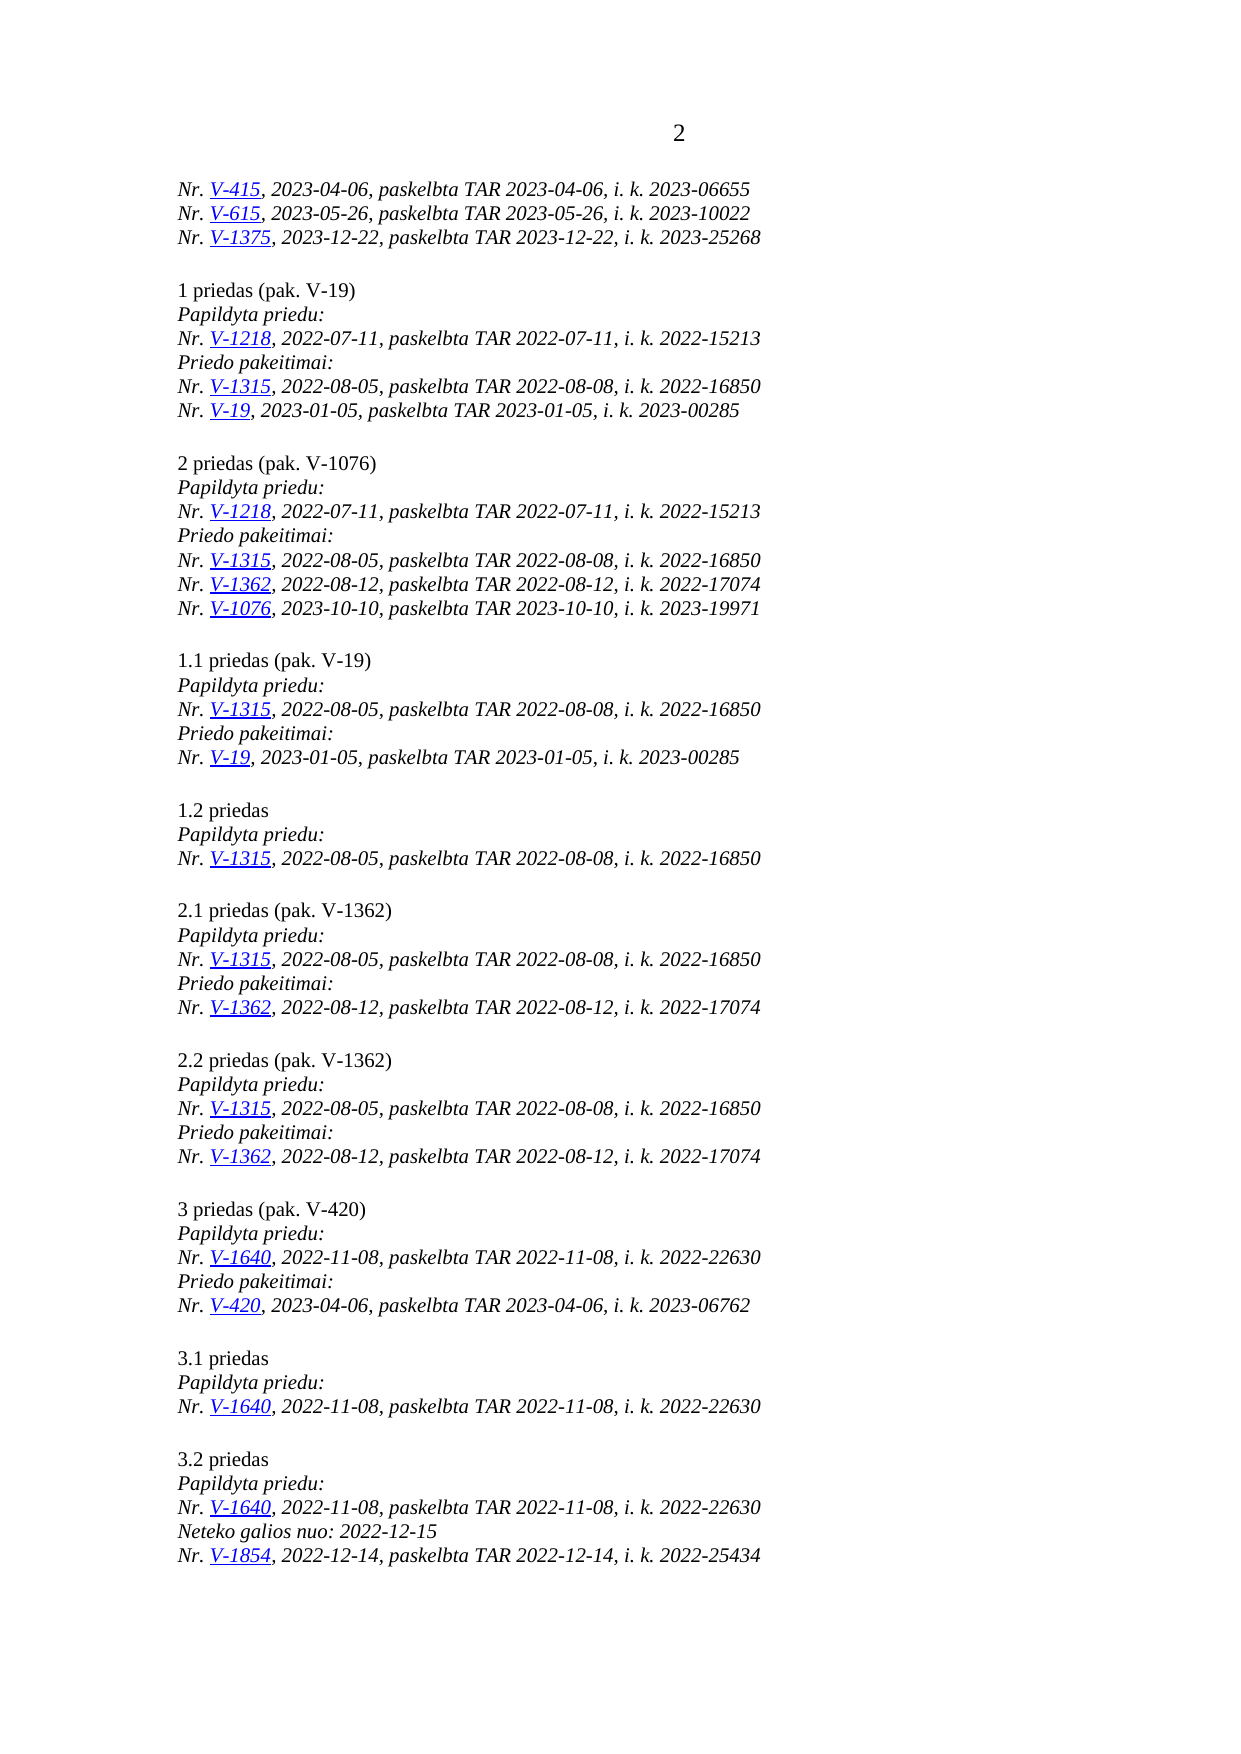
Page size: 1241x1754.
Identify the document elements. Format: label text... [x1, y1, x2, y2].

text Papildyta priedu: [177, 1471, 1181, 1495]
text Nr. V-420, 2023-04-06, paskelbta TAR 2023-04-06, i. k. 2023-06762 [177, 1293, 1181, 1317]
text Nr. V-1315, 2022-08-05, paskelbta TAR 2022-08-08, i. k. 2022-16850 [177, 374, 1181, 398]
text Priedo pakeitimai: [177, 721, 1181, 745]
text 2 priedas (pak. V-1076) [177, 451, 1181, 475]
text 3.2 priedas [177, 1447, 1181, 1471]
text 2.2 priedas (pak. V-1362) [177, 1047, 1181, 1072]
text Priedo pakeitimai: [177, 350, 1181, 374]
text Nr. V-19, 2023-01-05, paskelbta TAR 2023-01-05, i. k. 2023-00285 [177, 745, 1181, 769]
text Papildyta priedu: [177, 672, 1181, 697]
text Priedo pakeitimai: [177, 971, 1181, 995]
text 1.1 priedas (pak. V-19) [177, 648, 1181, 672]
text Nr. V-1315, 2022-08-05, paskelbta TAR 2022-08-08, i. k. 2022-16850 [177, 947, 1181, 971]
text Nr. V-1076, 2023-10-10, paskelbta TAR 2023-10-10, i. k. 2023-19971 [177, 596, 1181, 620]
text Priedo pakeitimai: [177, 523, 1181, 547]
text Nr. V-1218, 2022-07-11, paskelbta TAR 2022-07-11, i. k. 2022-15213 [177, 499, 1181, 523]
text 2.1 priedas (pak. V-1362) [177, 898, 1181, 922]
text Nr. V-1315, 2022-08-05, paskelbta TAR 2022-08-08, i. k. 2022-16850 [177, 697, 1181, 721]
text Nr. V-1640, 2022-11-08, paskelbta TAR 2022-11-08, i. k. 2022-22630 [177, 1394, 1181, 1418]
text Neteko galios nuo: 2022-12-15 [177, 1519, 1181, 1543]
text Papildyta priedu: [177, 475, 1181, 499]
text Nr. V-1315, 2022-08-05, paskelbta TAR 2022-08-08, i. k. 2022-16850 [177, 846, 1181, 870]
text 1 priedas (pak. V-19) [177, 278, 1181, 302]
text 1.2 priedas [177, 797, 1181, 822]
text Papildyta priedu: [177, 302, 1181, 326]
text Nr. V-1362, 2022-08-12, paskelbta TAR 2022-08-12, i. k. 2022-17074 [177, 995, 1181, 1019]
text Papildyta priedu: [177, 1072, 1181, 1096]
text Nr. V-1362, 2022-08-12, paskelbta TAR 2022-08-12, i. k. 2022-17074 [177, 1144, 1181, 1168]
text Priedo pakeitimai: [177, 1120, 1181, 1144]
text Nr. V-1375, 2023-12-22, paskelbta TAR 2023-12-22, i. k. 2023-25268 [177, 225, 1181, 249]
text Nr. V-19, 2023-01-05, paskelbta TAR 2023-01-05, i. k. 2023-00285 [177, 398, 1181, 422]
text Nr. V-1315, 2022-08-05, paskelbta TAR 2022-08-08, i. k. 2022-16850 [177, 547, 1181, 572]
text Papildyta priedu: [177, 922, 1181, 947]
text 3 priedas (pak. V-420) [177, 1197, 1181, 1221]
text Papildyta priedu: [177, 822, 1181, 846]
text Papildyta priedu: [177, 1221, 1181, 1245]
text Nr. V-615, 2023-05-26, paskelbta TAR 2023-05-26, i. k. 2023-10022 [177, 201, 1181, 225]
text Nr. V-1218, 2022-07-11, paskelbta TAR 2022-07-11, i. k. 2022-15213 [177, 326, 1181, 350]
text Nr. V-1854, 2022-12-14, paskelbta TAR 2022-12-14, i. k. 2022-25434 [177, 1543, 1181, 1567]
text Nr. V-1315, 2022-08-05, paskelbta TAR 2022-08-08, i. k. 2022-16850 [177, 1096, 1181, 1120]
text Nr. V-1640, 2022-11-08, paskelbta TAR 2022-11-08, i. k. 2022-22630 [177, 1245, 1181, 1269]
text 3.1 priedas [177, 1346, 1181, 1370]
text Nr. V-1362, 2022-08-12, paskelbta TAR 2022-08-12, i. k. 2022-17074 [177, 572, 1181, 596]
text Nr. V-415, 2023-04-06, paskelbta TAR 2023-04-06, i. k. 2023-06655 [177, 177, 1181, 201]
text Nr. V-1640, 2022-11-08, paskelbta TAR 2022-11-08, i. k. 2022-22630 [177, 1495, 1181, 1519]
text Priedo pakeitimai: [177, 1269, 1181, 1293]
text Papildyta priedu: [177, 1370, 1181, 1394]
